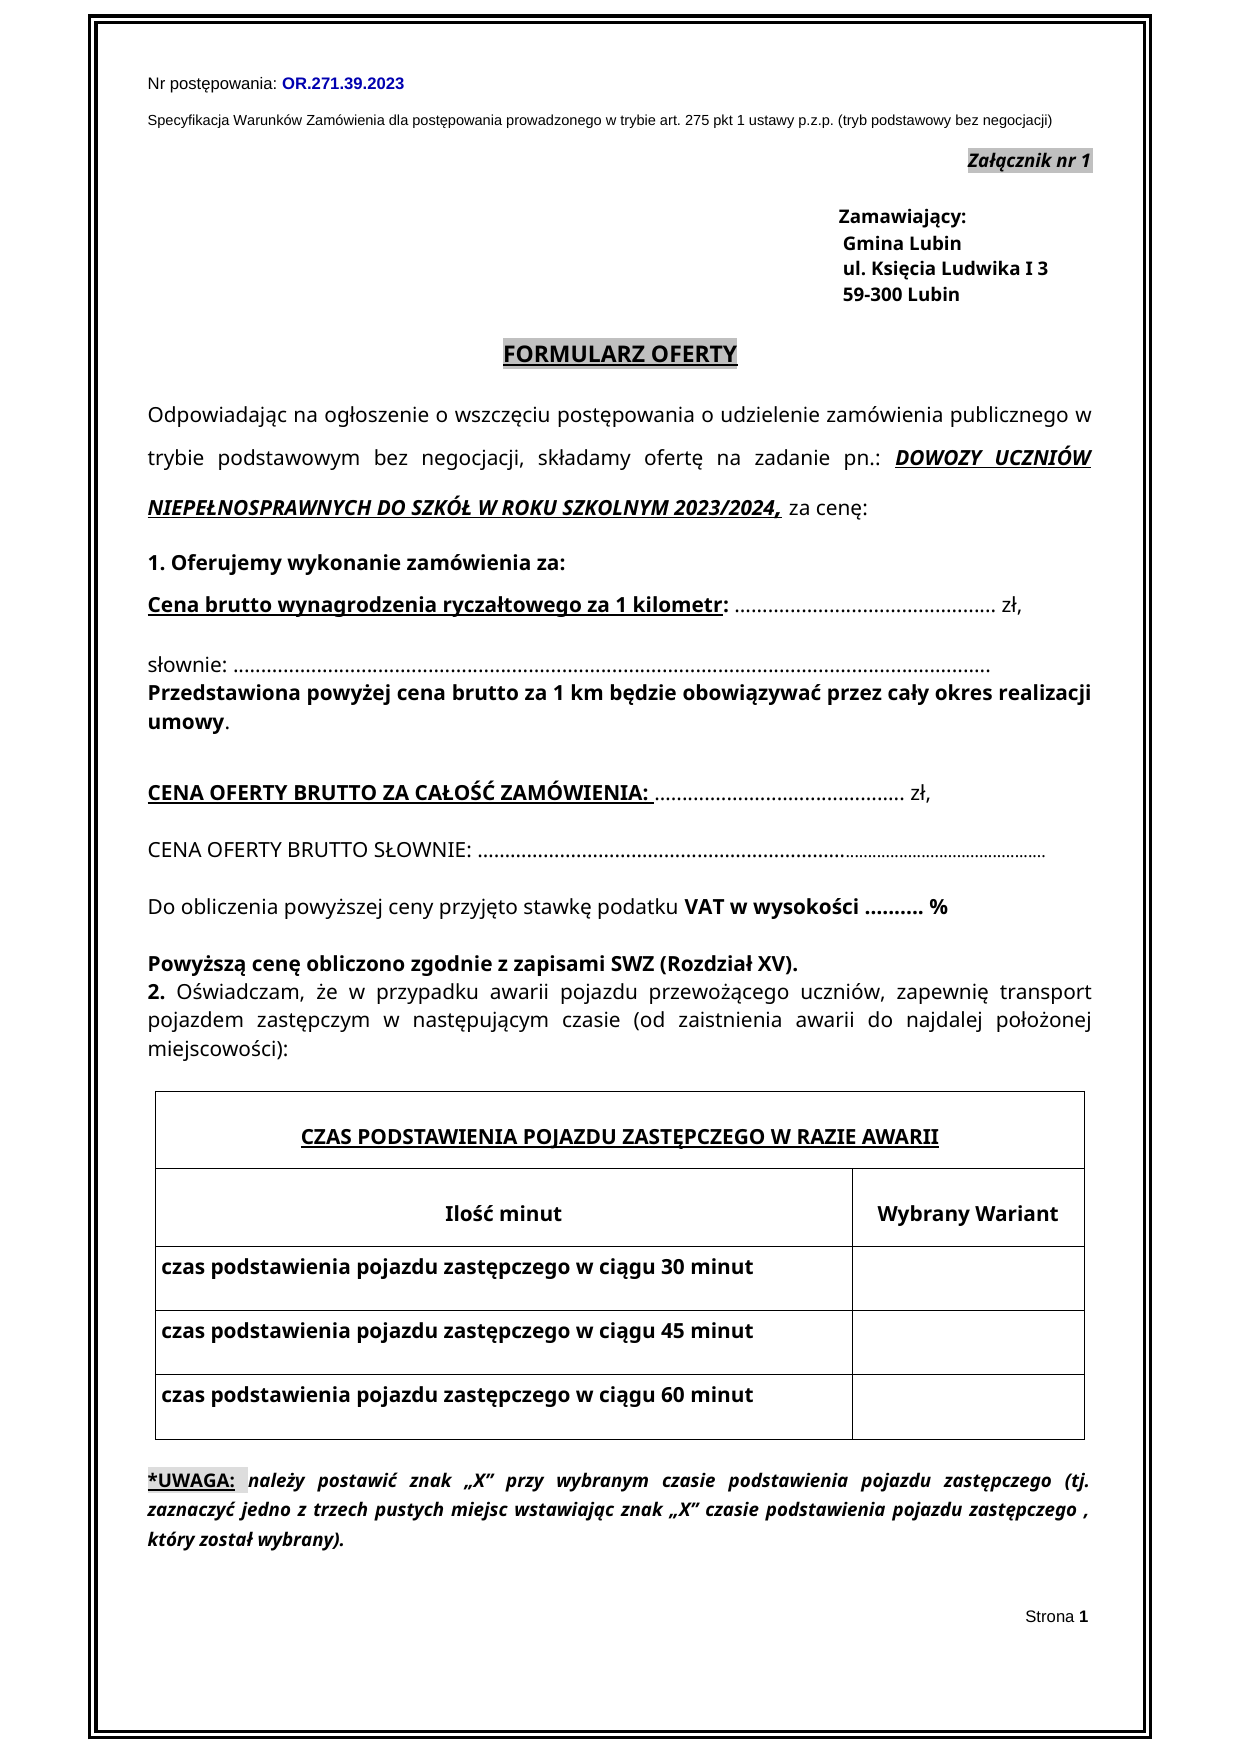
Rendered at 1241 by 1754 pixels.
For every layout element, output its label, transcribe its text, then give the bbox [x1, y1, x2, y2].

table_header CZAS PODSTAWIENIA POJAZDU ZASTĘPCZEGO W RAZIE AWARII [156, 1092, 1084, 1168]
text Powyższą cenę obliczono zgodnie z zapisami SWZ (Rozdział XV). [147, 949, 1093, 977]
text *UWAGA: należy postawić znak „X” przy wybranym czasie podstawienia pojazdu zastępczego (tj. zaznaczyć jedno z trzech pustych miejsc wstawiając znak „X” czasie podstawienia pojazdu zastępczego , który został wybrany). [147, 1467, 1093, 1551]
text ul. Księcia Ludwika I 3 [768, 255, 1093, 281]
text 2. Oświadczam, że w przypadku awarii pojazdu przewożącego uczniów, zapewnię transport pojazdem zastępczym w następującym czasie (od zaistnienia awarii do najdalej położonej miejscowości): [147, 977, 1093, 1062]
table_cell [853, 1311, 1084, 1374]
text CENA OFERTY BRUTTO SŁOWNIE: …………….……………………………………………............................................. [147, 835, 1093, 863]
text słownie: ........................................................................................................................................ [147, 650, 1093, 678]
table_cell czas podstawienia pojazdu zastępczego w ciągu 30 minut [156, 1247, 852, 1310]
text Cena brutto wynagrodzenia ryczałtowego za 1 kilometr: ............................................... zł, [147, 590, 1093, 619]
table_cell czas podstawienia pojazdu zastępczego w ciągu 60 minut [156, 1375, 852, 1439]
text FORMULARZ OFERTY [147, 338, 1093, 369]
table_cell Wybrany Wariant [853, 1169, 1084, 1246]
table_cell [853, 1375, 1084, 1439]
text Gmina Lubin [768, 230, 1093, 255]
text 59-300 Lubin [768, 281, 1093, 306]
text Odpowiadając na ogłoszenie o wszczęciu postępowania o udzielenie zamówienia publicznego w trybie podstawowym bez negocjacji, składamy ofertę na zadanie pn.: DOWOZY UCZNIÓW NIEPEŁNOSPRAWNYCH DO SZKÓŁ W ROKU SZKOLNYM 2023/2024, za cenę: [147, 400, 1093, 522]
table_cell Ilość minut [156, 1169, 852, 1246]
text CENA OFERTY BRUTTO ZA CAŁOŚĆ ZAMÓWIENIA: ….......................................... zł, [147, 778, 1093, 806]
text Przedstawiona powyżej cena brutto za 1 km będzie obowiązywać przez cały okres realizacji umowy. [147, 678, 1093, 735]
table_cell czas podstawienia pojazdu zastępczego w ciągu 45 minut [156, 1311, 852, 1374]
text Zamawiający: [147, 201, 1093, 230]
text 1. Oferujemy wykonanie zamówienia za: [147, 548, 1093, 576]
text Do obliczenia powyższej ceny przyjęto stawkę podatku VAT w wysokości …....... % [147, 892, 1093, 920]
table_cell [853, 1247, 1084, 1310]
text Załącznik nr 1 [147, 147, 1093, 173]
